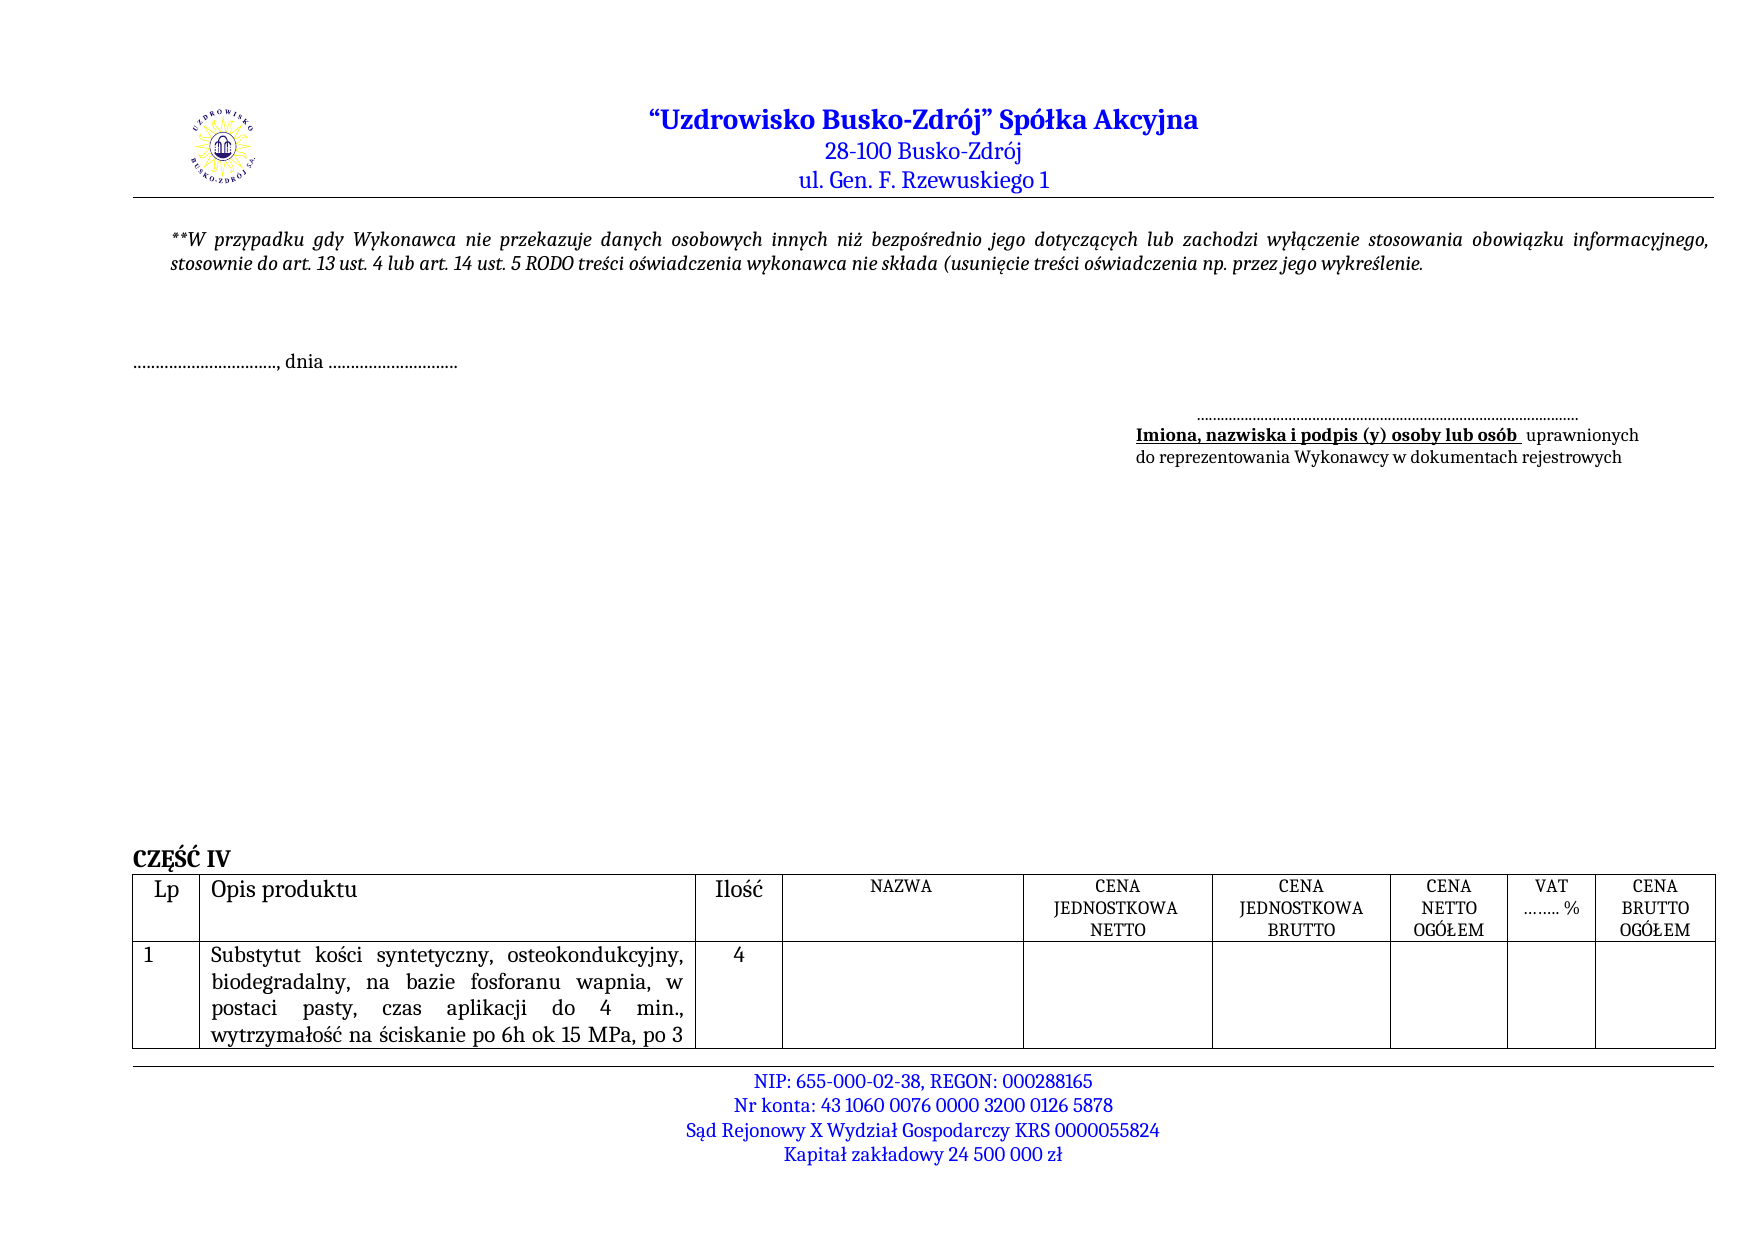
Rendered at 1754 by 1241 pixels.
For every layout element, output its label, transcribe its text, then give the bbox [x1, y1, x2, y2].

table_cell 4 [696, 942, 782, 1048]
table_cell [1213, 942, 1390, 1048]
table_header CENA JEDNOSTKOWA BRUTTO [1213, 875, 1390, 941]
table_header NAZWA [783, 875, 1023, 941]
table_cell [1024, 942, 1212, 1048]
list **W przypadku gdy Wykonawca nie przekazuje danych osobowych innych niż bezpośrednio jego dotyczących lub zachodzi wyłączenie stosowania obowiązku informacyjnego, stosownie do art. 13 ust. 4 lub art. 14 ust. 5 RODO treści oświadczenia wykonawca nie składa (usunięcie treści oświadczenia np. przez jego wykreślenie. [133, 227, 1714, 276]
table_cell [783, 942, 1023, 1048]
table_cell [1508, 942, 1595, 1048]
table_cell [1596, 942, 1715, 1048]
table_cell [1391, 942, 1507, 1048]
text ................................................................................................ [133, 403, 1714, 425]
table_header VAT …….. % [1508, 875, 1595, 941]
text CZĘŚĆ IV [133, 845, 1714, 874]
text Imiona, nazwiska i podpis (y) osoby lub osób uprawnionych [133, 425, 1714, 447]
table_header CENA BRUTTO OGÓŁEM [1596, 875, 1715, 941]
text ................................, dnia ............................. [133, 349, 1714, 374]
table_header Opis produktu [200, 875, 695, 941]
table_cell 1 [133, 942, 199, 1048]
text do reprezentowania Wykonawcy w dokumentach rejestrowych [133, 447, 1714, 469]
table_cell Substytut kości syntetyczny, osteokondukcyjny, biodegradalny, na bazie fosforanu wapnia, w postaci pasty, czas aplikacji do 4 min., wytrzymałość na ściskanie po 6h ok 15 MPa, po 3 [200, 942, 695, 1048]
table_header CENA JEDNOSTKOWA NETTO [1024, 875, 1212, 941]
table_header Ilość [696, 875, 782, 941]
table_header CENA NETTO OGÓŁEM [1391, 875, 1507, 941]
table_header Lp [133, 875, 199, 941]
